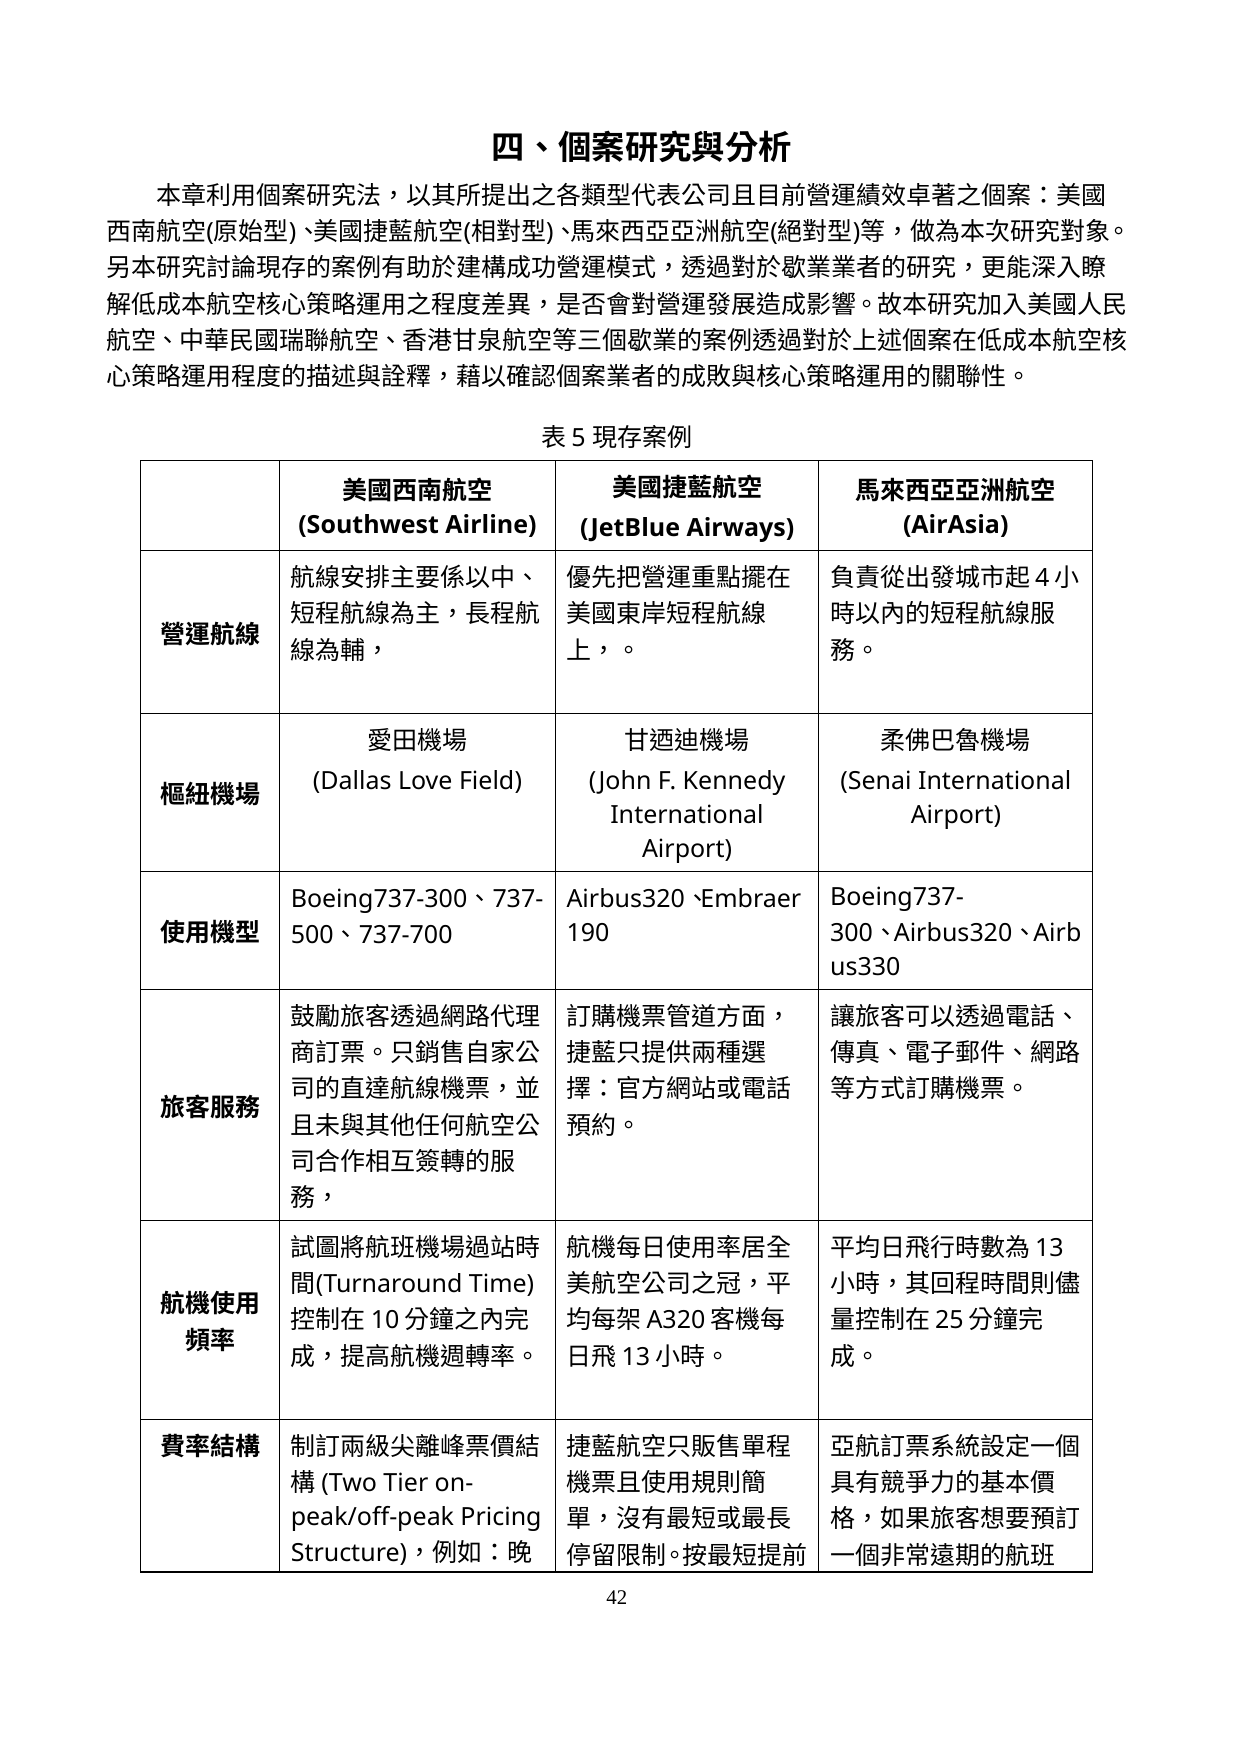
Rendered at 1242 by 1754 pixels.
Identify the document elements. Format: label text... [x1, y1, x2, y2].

table_cell 柔佛巴魯機場 (Senai International Airport) [819, 714, 1092, 871]
table_cell Airbus320、Embraer 190 [556, 872, 818, 989]
table_cell 亞航訂票系統設定一個具有競爭力的基本價格，如果旅客想要預訂一個非常遠期的航班 [819, 1420, 1092, 1571]
table_header [141, 461, 279, 550]
text 本章利用個案研究法，以其所提出之各類型代表公司且目前營運績效卓著之個案：美國西南航空(原始型)、美國捷藍航空(相對型)、馬來西亞亞洲航空(絕對型)等，做為本次研究對象。另本研究討論現存的案例有助於建構成功營運模式，透過對於歇業業者的研究，更能深入瞭解低成本航空核心策略運用之程度差異，是否會對營運發展造成影響。故本研究加入美國人民航空、中華民國瑞聯航空、香港甘泉航空等三個歇業的案例透過對於上述個案在低成本航空核心策略運用程度的描述與詮釋，藉以確認個案業者的成敗與核心策略運用的關聯性。 [106, 175, 1127, 393]
text 表5 現存案例 [106, 418, 1127, 454]
table_header 馬來西亞亞洲航空(AirAsia) [819, 461, 1092, 550]
table_cell 試圖將航班機場過站時間(Turnaround Time)控制在10分鐘之內完成，提高航機週轉率。 [280, 1221, 555, 1419]
table_cell 營運航線 [141, 551, 279, 713]
table_cell Boeing737-300、737-500、737-700 [280, 872, 555, 989]
table_cell 樞紐機場 [141, 714, 279, 871]
text 四、個案研究與分析 [106, 121, 1127, 169]
table_cell 負責從出發城市起4小時以內的短程航線服務。 [819, 551, 1092, 713]
table_header 美國西南航空(Southwest Airline) [280, 461, 555, 550]
table_cell 制訂兩級尖離峰票價結構 (Two Tier on-peak/off-peak Pricing Structure)，例如：晚 [280, 1420, 555, 1571]
table_cell 航機每日使用率居全美航空公司之冠，平均每架A320客機每日飛13小時。 [556, 1221, 818, 1419]
table_cell 讓旅客可以透過電話、傳真、電子郵件、網路等方式訂購機票。 [819, 990, 1092, 1220]
table_cell 費率結構 [141, 1420, 279, 1571]
table_cell 旅客服務 [141, 990, 279, 1220]
table_cell 訂購機票管道方面，捷藍只提供兩種選擇：官方網站或電話預約。 [556, 990, 818, 1220]
table_cell 捷藍航空只販售單程機票且使用規則簡單，沒有最短或最長停留限制。按最短提前 [556, 1420, 818, 1571]
table_cell 鼓勵旅客透過網路代理商訂票。只銷售自家公司的直達航線機票，並且未與其他任何航空公司合作相互簽轉的服務， [280, 990, 555, 1220]
table_cell Boeing737-300、Airbus320、Airbus330 [819, 872, 1092, 989]
table_cell 甘迺迪機場 (John F. Kennedy International Airport) [556, 714, 818, 871]
table_cell 航機使用頻率 [141, 1221, 279, 1419]
table_cell 平均日飛行時數為13小時，其回程時間則儘量控制在25分鐘完成。 [819, 1221, 1092, 1419]
table_cell 愛田機場 (Dallas Love Field) [280, 714, 555, 871]
table_cell 使用機型 [141, 872, 279, 989]
table_cell 航線安排主要係以中、短程航線為主，長程航線為輔， [280, 551, 555, 713]
table_header 美國捷藍航空 (JetBlue Airways) [556, 461, 818, 550]
table_cell 優先把營運重點擺在美國東岸短程航線上，。 [556, 551, 818, 713]
